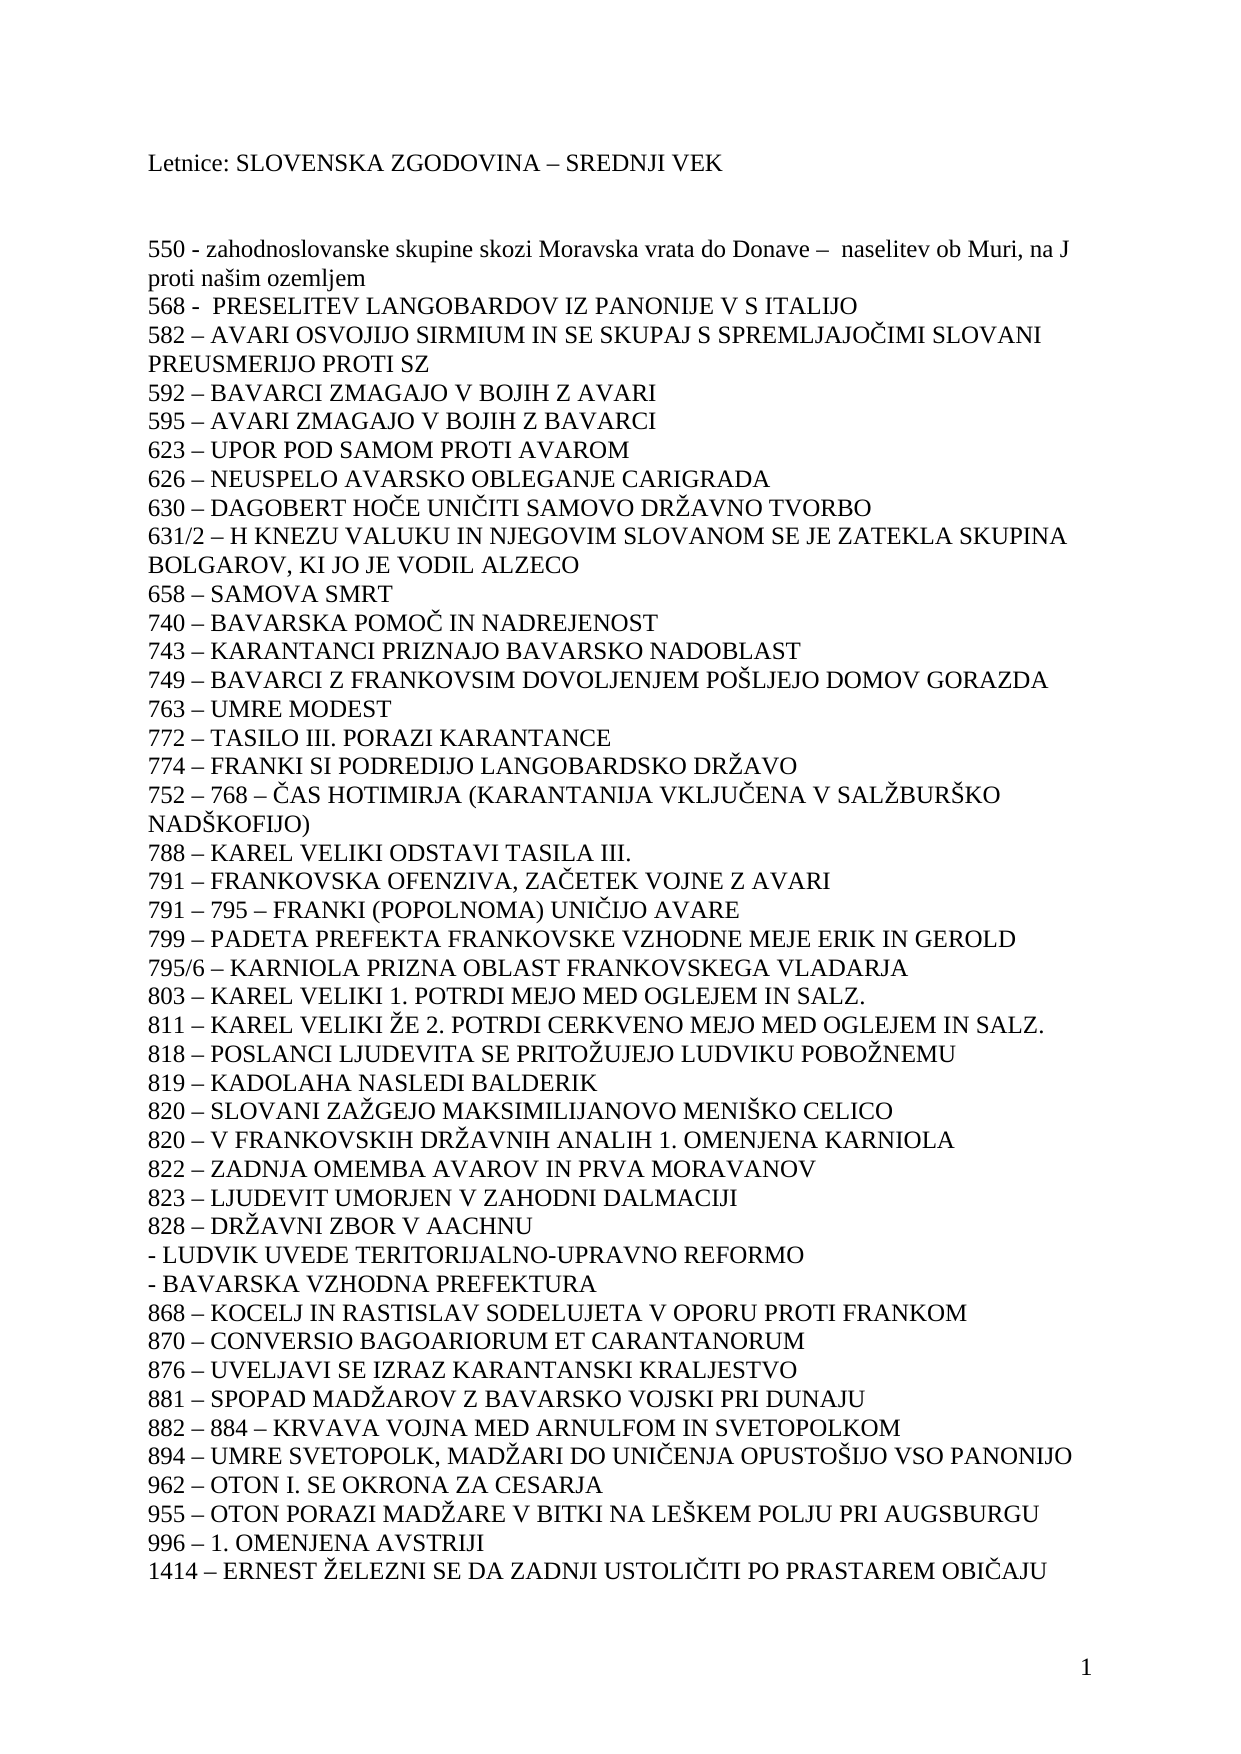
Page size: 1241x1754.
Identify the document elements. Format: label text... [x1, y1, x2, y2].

text 658 – SAMOVA SMRT [148, 579, 1093, 608]
text 743 – KARANTANCI PRIZNAJO BAVARSKO NADOBLAST [148, 636, 1093, 665]
text Letnice: SLOVENSKA ZGODOVINA – SREDNJI VEK [148, 148, 1093, 176]
text 962 – OTON I. SE OKRONA ZA CESARJA [148, 1470, 1093, 1499]
text 799 – PADETA PREFEKTA FRANKOVSKE VZHODNE MEJE ERIK IN GEROLD [148, 924, 1093, 953]
text 996 – 1. OMENJENA AVSTRIJI [148, 1528, 1093, 1556]
text 595 – AVARI ZMAGAJO V BOJIH Z BAVARCI [148, 406, 1093, 435]
text 623 – UPOR POD SAMOM PROTI AVAROM [148, 435, 1093, 464]
text 894 – UMRE SVETOPOLK, MADŽARI DO UNIČENJA OPUSTOŠIJO VSO PANONIJO [148, 1441, 1093, 1470]
text 822 – ZADNJA OMEMBA AVAROV IN PRVA MORAVANOV [148, 1154, 1093, 1183]
text 818 – POSLANCI LJUDEVITA SE PRITOŽUJEJO LUDVIKU POBOŽNEMU [148, 1039, 1093, 1068]
text 582 – AVARI OSVOJIJO SIRMIUM IN SE SKUPAJ S SPREMLJAJOČIMI SLOVANI PREUSMERIJO PROTI SZ [148, 320, 1093, 378]
text - LUDVIK UVEDE TERITORIJALNO-UPRAVNO REFORMO [148, 1240, 1093, 1269]
text 803 – KAREL VELIKI 1. POTRDI MEJO MED OGLEJEM IN SALZ. [148, 981, 1093, 1010]
text 823 – LJUDEVIT UMORJEN V ZAHODNI DALMACIJI [148, 1183, 1093, 1211]
text 882 – 884 – KRVAVA VOJNA MED ARNULFOM IN SVETOPOLKOM [148, 1413, 1093, 1441]
text 550 - zahodnoslovanske skupine skozi Moravska vrata do Donave – naselitev ob Muri, na J proti našim ozemljem [148, 234, 1093, 291]
text 749 – BAVARCI Z FRANKOVSIM DOVOLJENJEM POŠLJEJO DOMOV GORAZDA [148, 665, 1093, 694]
text 626 – NEUSPELO AVARSKO OBLEGANJE CARIGRADA [148, 464, 1093, 493]
text 791 – 795 – FRANKI (POPOLNOMA) UNIČIJO AVARE [148, 895, 1093, 924]
text 568 - PRESELITEV LANGOBARDOV IZ PANONIJE V S ITALIJO [148, 291, 1093, 320]
text 820 – SLOVANI ZAŽGEJO MAKSIMILIJANOVO MENIŠKO CELICO [148, 1096, 1093, 1125]
text 631/2 – H KNEZU VALUKU IN NJEGOVIM SLOVANOM SE JE ZATEKLA SKUPINA BOLGAROV, KI JO JE VODIL ALZECO [148, 521, 1093, 579]
text 881 – SPOPAD MADŽAROV Z BAVARSKO VOJSKI PRI DUNAJU [148, 1384, 1093, 1413]
text 819 – KADOLAHA NASLEDI BALDERIK [148, 1068, 1093, 1096]
text 772 – TASILO III. PORAZI KARANTANCE [148, 723, 1093, 751]
text 752 – 768 – ČAS HOTIMIRJA (KARANTANIJA VKLJUČENA V SALŽBURŠKO NADŠKOFIJO) [148, 780, 1093, 838]
text 868 – KOCELJ IN RASTISLAV SODELUJETA V OPORU PROTI FRANKOM [148, 1298, 1093, 1326]
text 876 – UVELJAVI SE IZRAZ KARANTANSKI KRALJESTVO [148, 1355, 1093, 1384]
text 955 – OTON PORAZI MADŽARE V BITKI NA LEŠKEM POLJU PRI AUGSBURGU [148, 1499, 1093, 1528]
text 795/6 – KARNIOLA PRIZNA OBLAST FRANKOVSKEGA VLADARJA [148, 953, 1093, 981]
text 774 – FRANKI SI PODREDIJO LANGOBARDSKO DRŽAVO [148, 751, 1093, 780]
text 828 – DRŽAVNI ZBOR V AACHNU [148, 1211, 1093, 1240]
text 791 – FRANKOVSKA OFENZIVA, ZAČETEK VOJNE Z AVARI [148, 866, 1093, 895]
text 788 – KAREL VELIKI ODSTAVI TASILA III. [148, 838, 1093, 866]
text 820 – V FRANKOVSKIH DRŽAVNIH ANALIH 1. OMENJENA KARNIOLA [148, 1125, 1093, 1154]
text 1414 – ERNEST ŽELEZNI SE DA ZADNJI USTOLIČITI PO PRASTAREM OBIČAJU [148, 1556, 1093, 1585]
text - BAVARSKA VZHODNA PREFEKTURA [148, 1269, 1093, 1298]
text 592 – BAVARCI ZMAGAJO V BOJIH Z AVARI [148, 378, 1093, 406]
text 740 – BAVARSKA POMOČ IN NADREJENOST [148, 608, 1093, 636]
text 630 – DAGOBERT HOČE UNIČITI SAMOVO DRŽAVNO TVORBO [148, 493, 1093, 521]
text 811 – KAREL VELIKI ŽE 2. POTRDI CERKVENO MEJO MED OGLEJEM IN SALZ. [148, 1010, 1093, 1039]
text 870 – CONVERSIO BAGOARIORUM ET CARANTANORUM [148, 1326, 1093, 1355]
text 763 – UMRE MODEST [148, 694, 1093, 723]
